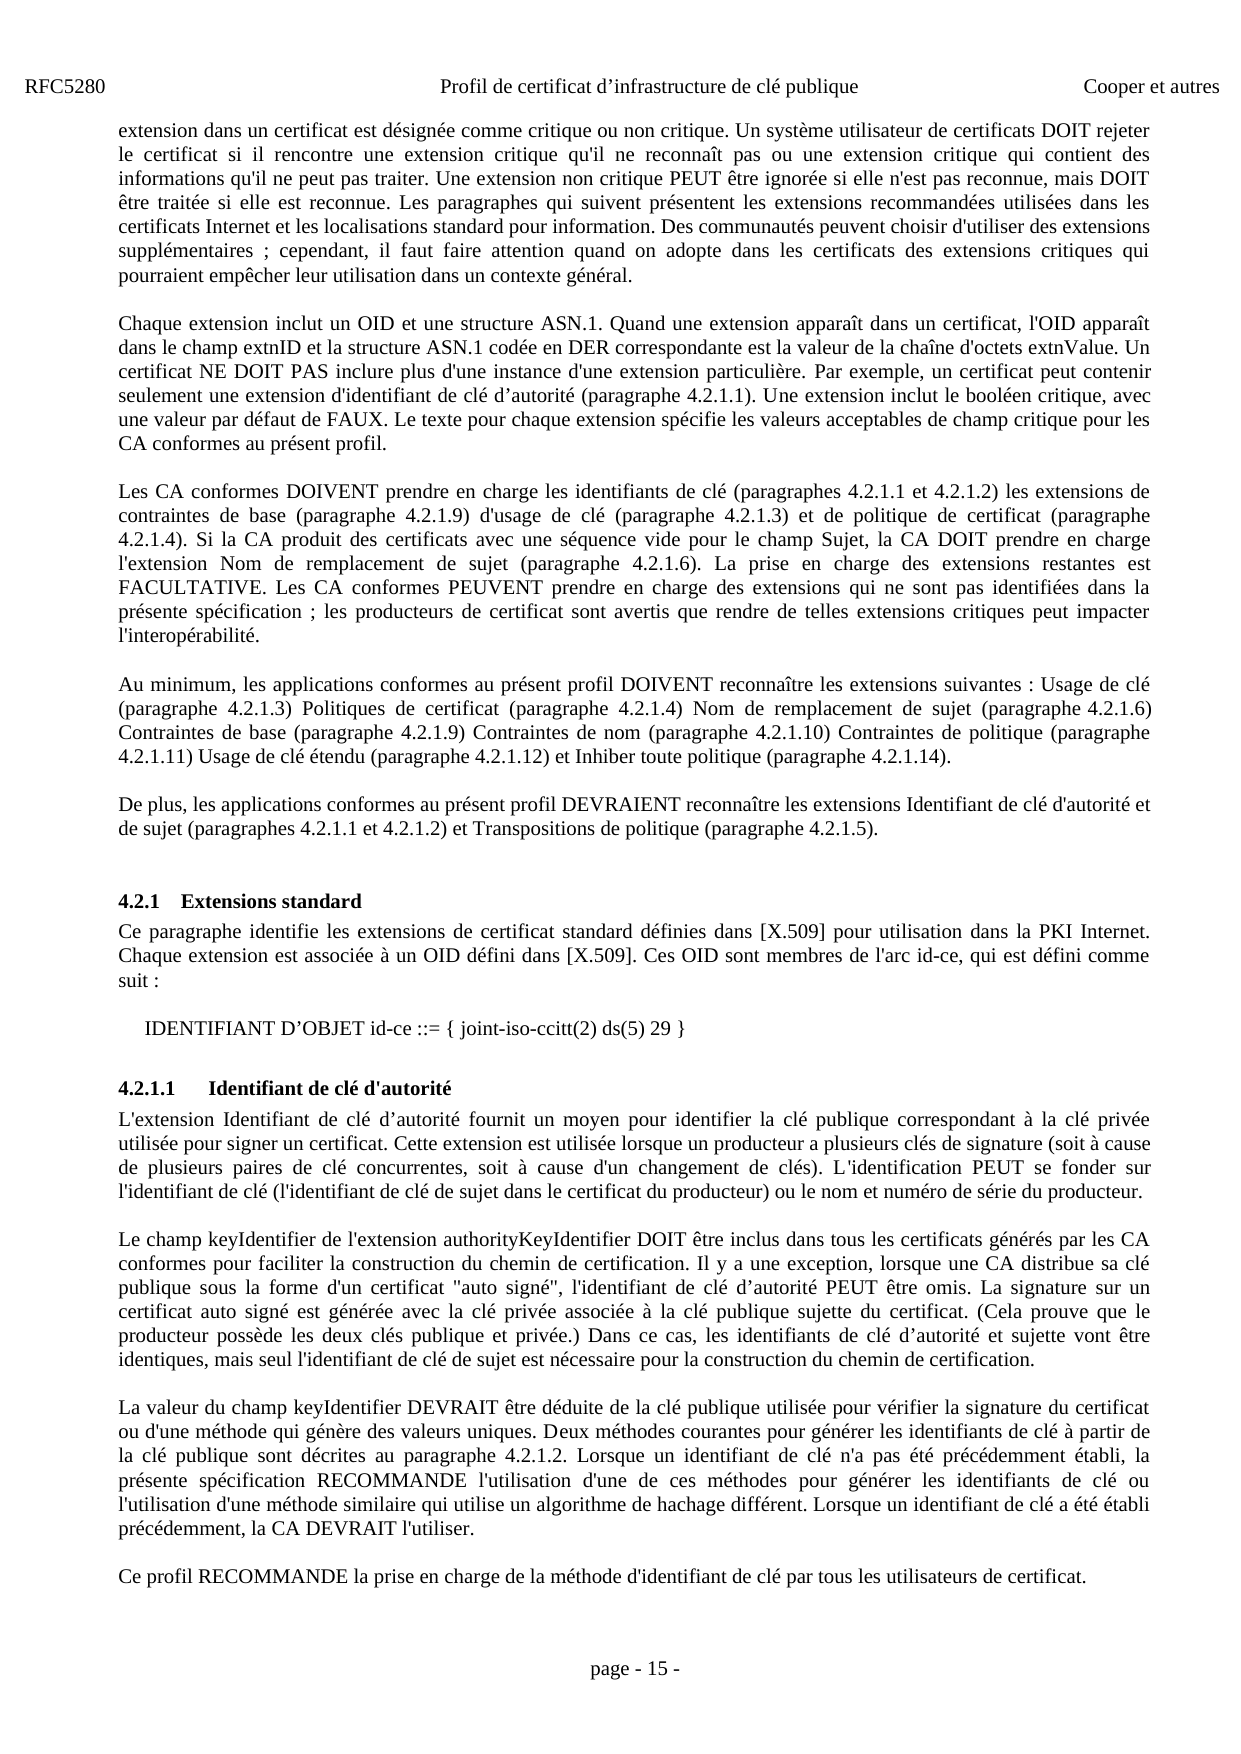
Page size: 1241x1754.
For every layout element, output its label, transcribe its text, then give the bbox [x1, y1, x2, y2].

text Ce profil RECOMMANDE la prise en charge de la méthode d'identifiant de clé par tous les utilisateurs de certificat. [118, 1564, 1152, 1588]
text extension dans un certificat est désignée comme critique ou non critique. Un système utilisateur de certificats DOIT rejeter le certificat si il rencontre une extension critique qu'il ne reconnaît pas ou une extension critique qui contient des informations qu'il ne peut pas traiter. Une extension non critique PEUT être ignorée si elle n'est pas reconnue, mais DOIT être traitée si elle est reconnue. Les paragraphes qui suivent présentent les extensions recommandées utilisées dans les certificats Internet et les localisations standard pour information. Des communautés peuvent choisir d'utiliser des extensions supplémentaires ; cependant, il faut faire attention quand on adopte dans les certificats des extensions critiques qui pourraient empêcher leur utilisation dans un contexte général. [118, 118, 1152, 287]
text La valeur du champ keyIdentifier DEVRAIT être déduite de la clé publique utilisée pour vérifier la signature du certificat ou d'une méthode qui génère des valeurs uniques. Deux méthodes courantes pour générer les identifiants de clé à partir de la clé publique sont décrites au paragraphe 4.2.1.2. Lorsque un identifiant de clé n'a pas été précédemment établi, la présente spécification RECOMMANDE l'utilisation d'une de ces méthodes pour générer les identifiants de clé ou l'utilisation d'une méthode similaire qui utilise un algorithme de hachage différent. Lorsque un identifiant de clé a été établi précédemment, la CA DEVRAIT l'utiliser. [118, 1395, 1152, 1540]
text Ce paragraphe identifie les extensions de certificat standard définies dans [X.509] pour utilisation dans la PKI Internet. Chaque extension est associée à un OID défini dans [X.509]. Ces OID sont membres de l'arc id-ce, qui est défini comme suit : [118, 919, 1152, 992]
text Le champ keyIdentifier de l'extension authorityKeyIdentifier DOIT être inclus dans tous les certificats générés par les CA conformes pour faciliter la construction du chemin de certification. Il y a une exception, lorsque une CA distribue sa clé publique sous la forme d'un certificat "auto signé", l'identifiant de clé d’autorité PEUT être omis. La signature sur un certificat auto signé est générée avec la clé privée associée à la clé publique sujette du certificat. (Cela prouve que le producteur possède les deux clés publique et privée.) Dans ce cas, les identifiants de clé d’autorité et sujette vont être identiques, mais seul l'identifiant de clé de sujet est nécessaire pour la construction du chemin de certification. [118, 1227, 1152, 1371]
text De plus, les applications conformes au présent profil DEVRAIENT reconnaître les extensions Identifiant de clé d'autorité et de sujet (paragraphes 4.2.1.1 et 4.2.1.2) et Transpositions de politique (paragraphe 4.2.1.5). [118, 792, 1152, 840]
subtitle 4.2.1.1 Identifiant de clé d'autorité [118, 1076, 1152, 1100]
text Les CA conformes DOIVENT prendre en charge les identifiants de clé (paragraphes 4.2.1.1 et 4.2.1.2) les extensions de contraintes de base (paragraphe 4.2.1.9) d'usage de clé (paragraphe 4.2.1.3) et de politique de certificat (paragraphe 4.2.1.4). Si la CA produit des certificats avec une séquence vide pour le champ Sujet, la CA DOIT prendre en charge l'extension Nom de remplacement de sujet (paragraphe 4.2.1.6). La prise en charge des extensions restantes est FACULTATIVE. Les CA conformes PEUVENT prendre en charge des extensions qui ne sont pas identifiées dans la présente spécification ; les producteurs de certificat sont avertis que rendre de telles extensions critiques peut impacter l'interopérabilité. [118, 479, 1152, 647]
text Chaque extension inclut un OID et une structure ASN.1. Quand une extension apparaît dans un certificat, l'OID apparaît dans le champ extnID et la structure ASN.1 codée en DER correspondante est la valeur de la chaîne d'octets extnValue. Un certificat NE DOIT PAS inclure plus d'une instance d'une extension particulière. Par exemple, un certificat peut contenir seulement une extension d'identifiant de clé d’autorité (paragraphe 4.2.1.1). Une extension inclut le booléen critique, avec une valeur par défaut de FAUX. Le texte pour chaque extension spécifie les valeurs acceptables de champ critique pour les CA conformes au présent profil. [118, 311, 1152, 455]
text Au minimum, les applications conformes au présent profil DOIVENT reconnaître les extensions suivantes : Usage de clé (paragraphe 4.2.1.3) Politiques de certificat (paragraphe 4.2.1.4) Nom de remplacement de sujet (paragraphe 4.2.1.6) Contraintes de base (paragraphe 4.2.1.9) Contraintes de nom (paragraphe 4.2.1.10) Contraintes de politique (paragraphe 4.2.1.11) Usage de clé étendu (paragraphe 4.2.1.12) et Inhiber toute politique (paragraphe 4.2.1.14). [118, 672, 1152, 768]
subtitle 4.2.1 Extensions standard [118, 889, 1152, 913]
text IDENTIFIANT D’OBJET id-ce ::= { joint-iso-ccitt(2) ds(5) 29 } [144, 1016, 1152, 1040]
text L'extension Identifiant de clé d’autorité fournit un moyen pour identifier la clé publique correspondant à la clé privée utilisée pour signer un certificat. Cette extension est utilisée lorsque un producteur a plusieurs clés de signature (soit à cause de plusieurs paires de clé concurrentes, soit à cause d'un changement de clés). L'identification PEUT se fonder sur l'identifiant de clé (l'identifiant de clé de sujet dans le certificat du producteur) ou le nom et numéro de série du producteur. [118, 1107, 1152, 1203]
